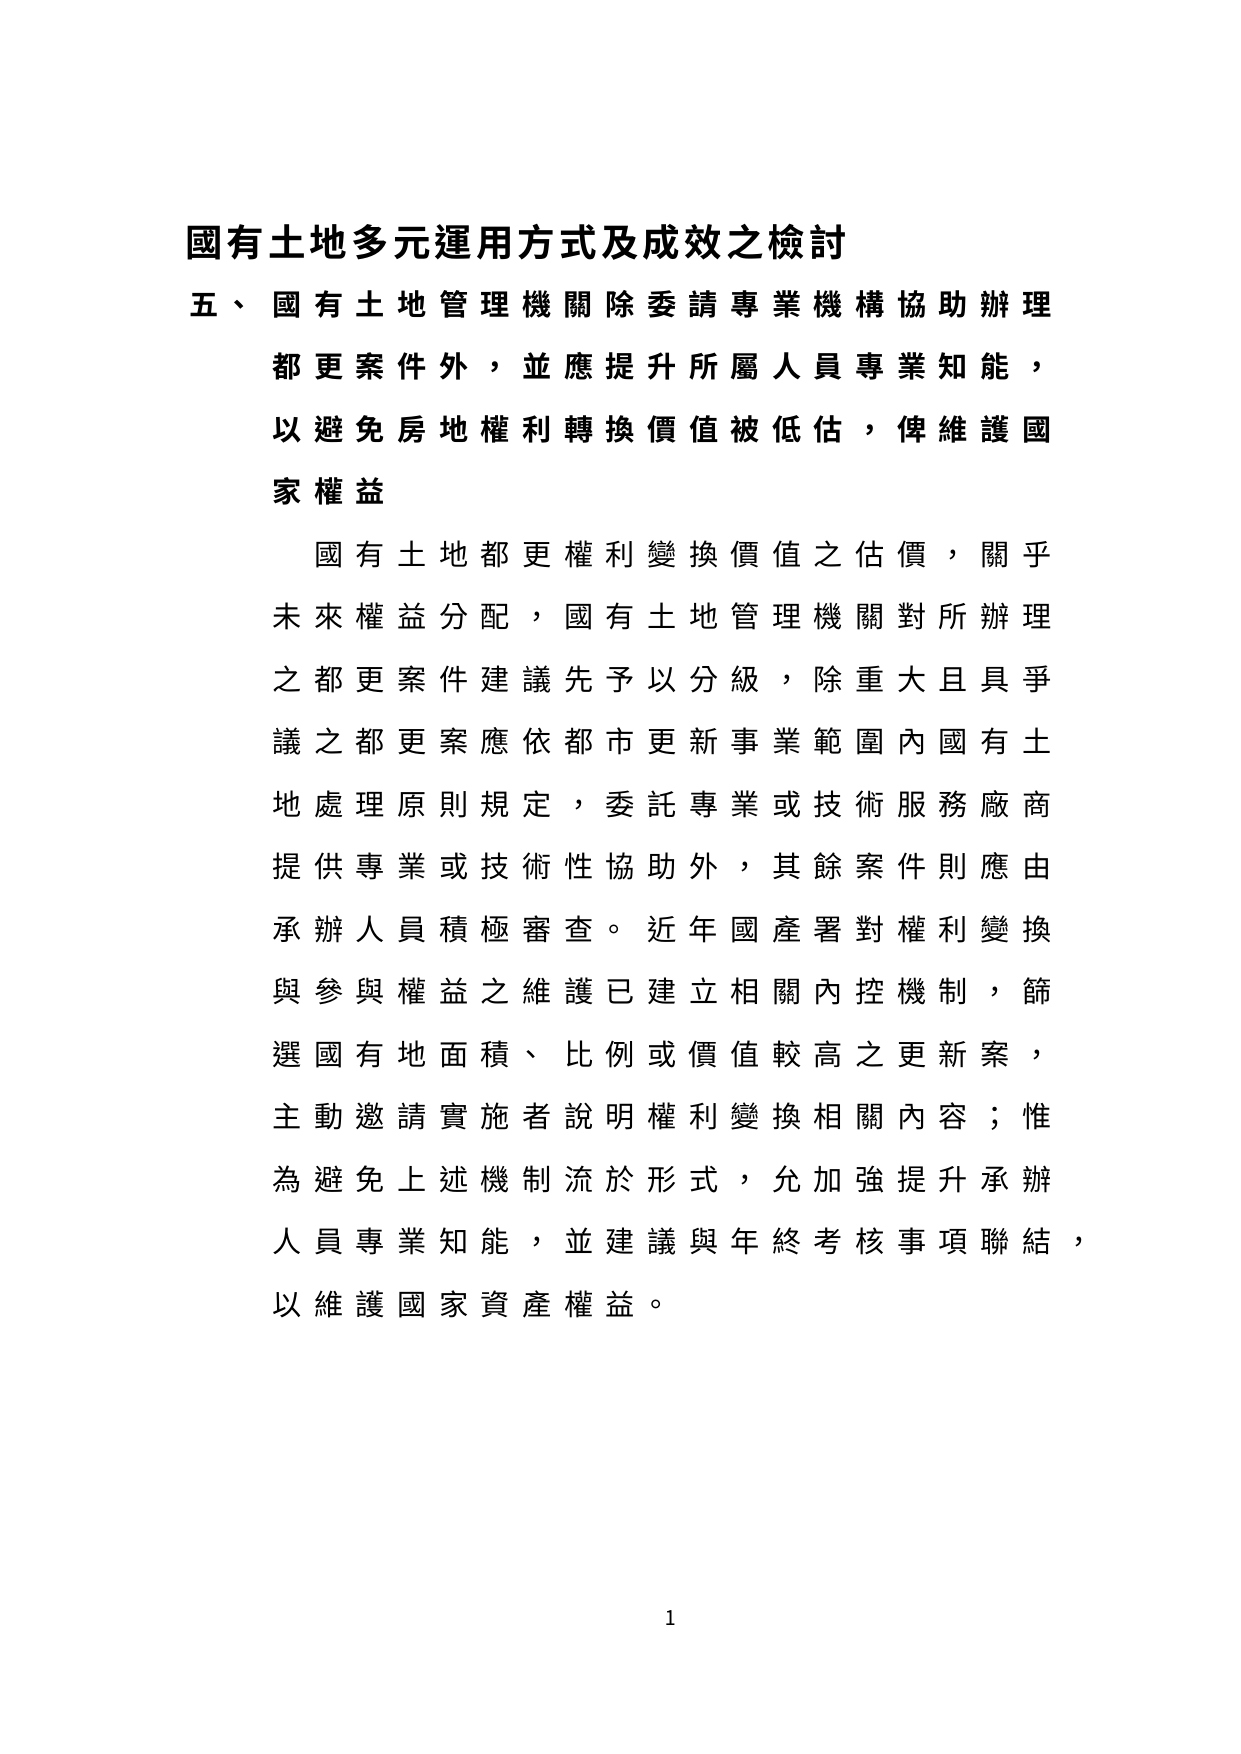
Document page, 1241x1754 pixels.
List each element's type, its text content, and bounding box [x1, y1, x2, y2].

text 國有土地多元運用方式及成效之檢討 [183, 198, 1058, 261]
text 國有土地都更權利變換價值之估價，關乎未來權益分配，國有土地管理機關對所辦理之都更案件建議先予以分級，除重大且具爭議之都更案應依都市更新事業範圍內國有土地處理原則規定，委託專業或技術服務廠商提供專業或技術性協助外，其餘案件則應由承辦人員積極審查。近年國產署對權利變換與參與權益之維護已建立相關內控機制，篩選國有地面積、比例或價值較高之更新案，主動邀請實施者說明權利變換相關內容；惟為避免上述機制流於形式，允加強提升承辦人員專業知能，並建議與年終考核事項聯結，以維護國家資產權益。 [242, 511, 1058, 1323]
text 五、國有土地管理機關除委請專業機構協助辦理都更案件外，並應提升所屬人員專業知能，以避免房地權利轉換價值被低估，俾維護國家權益 [183, 261, 1058, 511]
